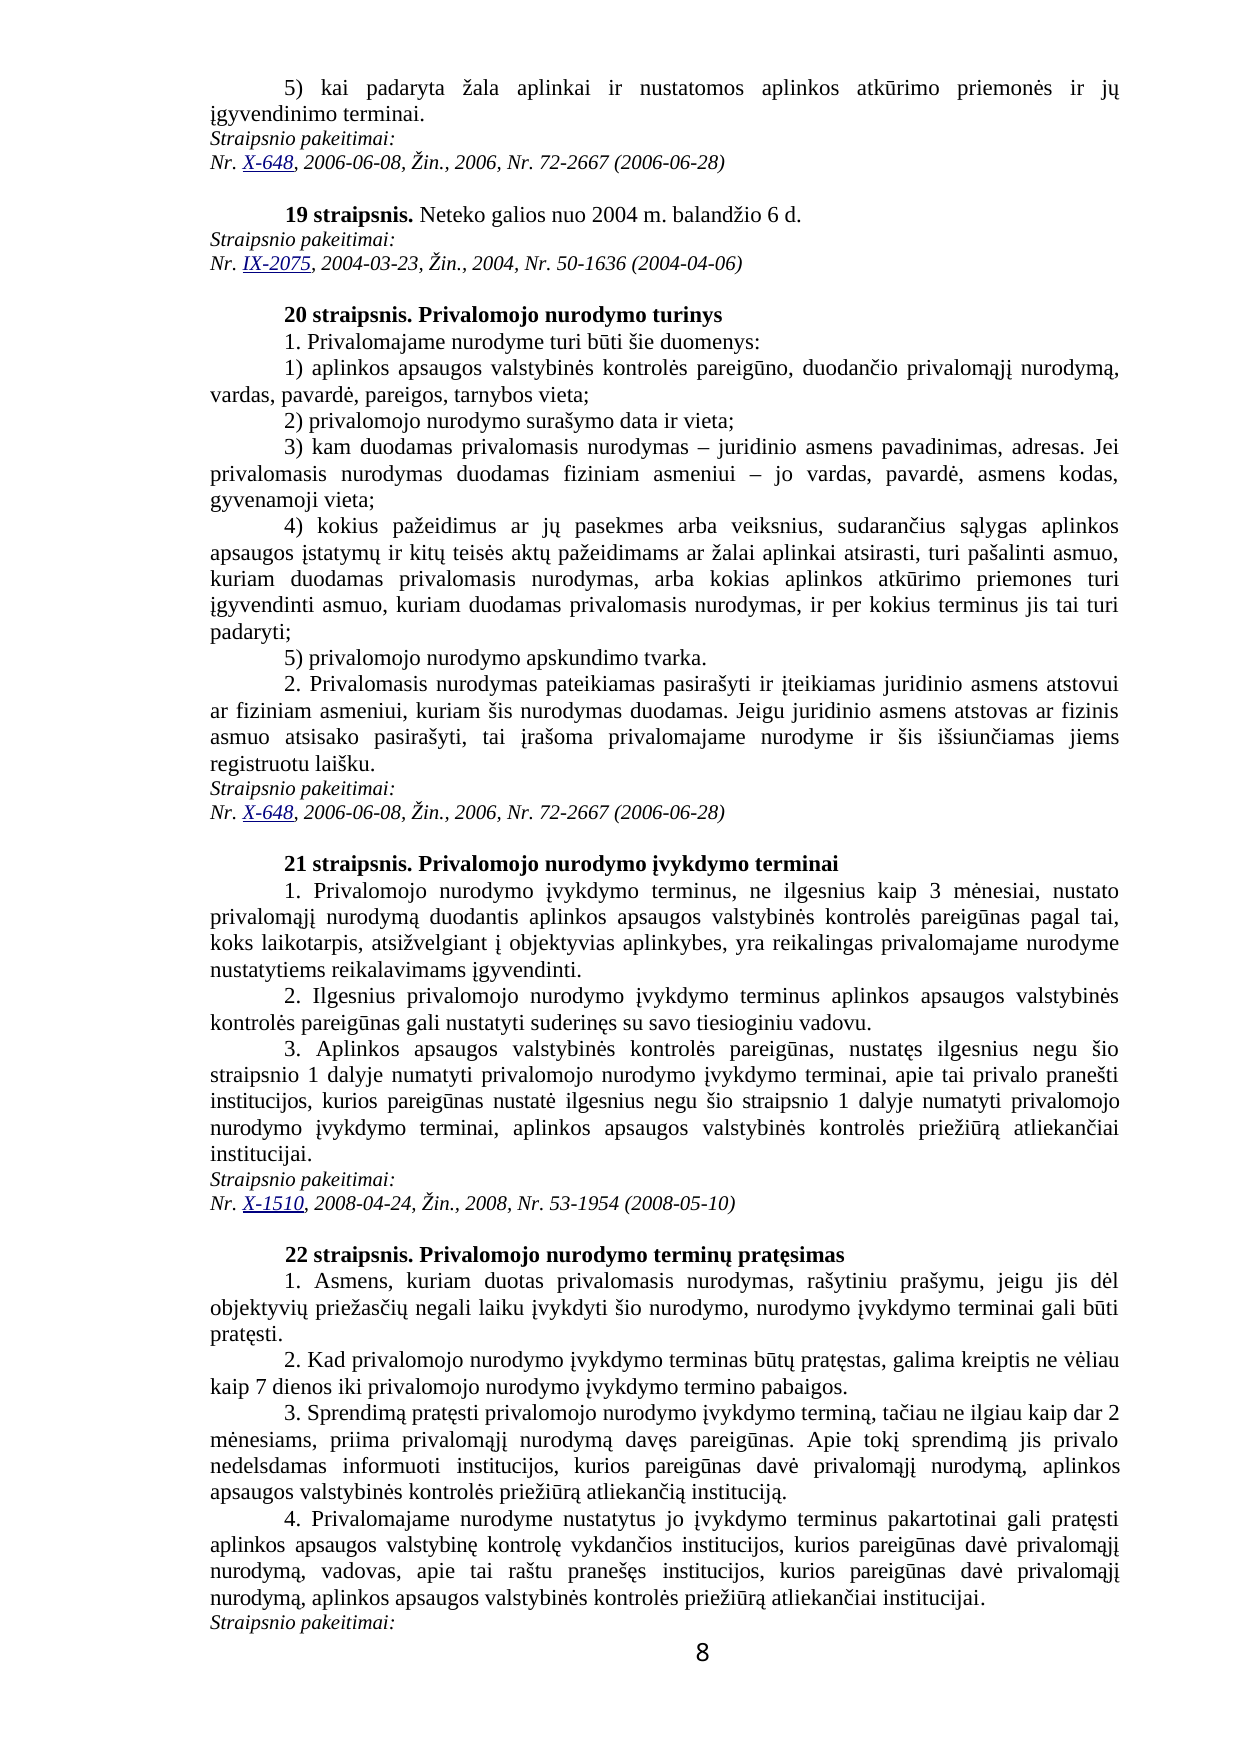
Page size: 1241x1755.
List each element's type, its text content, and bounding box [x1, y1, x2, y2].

text Straipsnio pakeitimai: [210, 776, 1120, 800]
text Straipsnio pakeitimai: [210, 227, 1120, 251]
text 1. Asmens, kuriam duotas privalomasis nurodymas, rašytiniu prašymu, jeigu jis dėl objektyvių priežasčių negali laiku įvykdyti šio nurodymo, nurodymo įvykdymo terminai gali būti pratęsti. [210, 1267, 1120, 1347]
text 1. Privalomajame nurodyme turi būti šie duomenys: [210, 328, 1120, 354]
text 20 straipsnis. Privalomojo nurodymo turinys [210, 302, 1120, 328]
text Nr. X-648, 2006-06-08, Žin., 2006, Nr. 72-2667 (2006-06-28) [210, 800, 1120, 824]
text 2. Ilgesnius privalomojo nurodymo įvykdymo terminus aplinkos apsaugos valstybinės kontrolės pareigūnas gali nustatyti suderinęs su savo tiesioginiu vadovu. [210, 982, 1120, 1035]
text 1) aplinkos apsaugos valstybinės kontrolės pareigūno, duodančio privalomąjį nurodymą, vardas, pavardė, pareigos, tarnybos vieta; [210, 354, 1120, 407]
text Straipsnio pakeitimai: [210, 126, 1120, 150]
text Straipsnio pakeitimai: [210, 1610, 1120, 1634]
text 1. Privalomojo nurodymo įvykdymo terminus, ne ilgesnius kaip 3 mėnesiai, nustato privalomąjį nurodymą duodantis aplinkos apsaugos valstybinės kontrolės pareigūnas pagal tai, koks laikotarpis, atsižvelgiant į objektyvias aplinkybes, yra reikalingas privalomajame nurodyme nustatytiems reikalavimams įgyvendinti. [210, 877, 1120, 982]
text Nr. X-648, 2006-06-08, Žin., 2006, Nr. 72-2667 (2006-06-28) [210, 150, 1120, 174]
text Nr. X-1510, 2008-04-24, Žin., 2008, Nr. 53-1954 (2008-05-10) [210, 1191, 1120, 1215]
text 3. Sprendimą pratęsti privalomojo nurodymo įvykdymo terminą, tačiau ne ilgiau kaip dar 2 mėnesiams, priima privalomąjį nurodymą davęs pareigūnas. Apie tokį sprendimą jis privalo nedelsdamas informuoti institucijos, kurios pareigūnas davė privalomąjį nurodymą, aplinkos apsaugos valstybinės kontrolės priežiūrą atliekančią instituciją. [210, 1399, 1120, 1505]
text 3) kam duodamas privalomasis nurodymas – juridinio asmens pavadinimas, adresas. Jei privalomasis nurodymas duodamas fiziniam asmeniui – jo vardas, pavardė, asmens kodas, gyvenamoji vieta; [210, 433, 1120, 512]
text 4) kokius pažeidimus ar jų pasekmes arba veiksnius, sudarančius sąlygas aplinkos apsaugos įstatymų ir kitų teisės aktų pažeidimams ar žalai aplinkai atsirasti, turi pašalinti asmuo, kuriam duodamas privalomasis nurodymas, arba kokias aplinkos atkūrimo priemones turi įgyvendinti asmuo, kuriam duodamas privalomasis nurodymas, ir per kokius terminus jis tai turi padaryti; [210, 512, 1120, 644]
text 3. Aplinkos apsaugos valstybinės kontrolės pareigūnas, nustatęs ilgesnius negu šio straipsnio 1 dalyje numatyti privalomojo nurodymo įvykdymo terminai, apie tai privalo pranešti institucijos, kurios pareigūnas nustatė ilgesnius negu šio straipsnio 1 dalyje numatyti privalomojo nurodymo įvykdymo terminai, aplinkos apsaugos valstybinės kontrolės priežiūrą atliekančiai institucijai. [210, 1035, 1120, 1167]
text Straipsnio pakeitimai: [210, 1167, 1120, 1191]
text 5) privalomojo nurodymo apskundimo tvarka. [210, 644, 1120, 671]
text 22 straipsnis. Privalomojo nurodymo terminų pratęsimas [210, 1241, 1120, 1267]
text 5) kai padaryta žala aplinkai ir nustatomos aplinkos atkūrimo priemonės ir jų įgyvendinimo terminai. [210, 73, 1120, 126]
text Nr. IX-2075, 2004-03-23, Žin., 2004, Nr. 50-1636 (2004-04-06) [210, 251, 1120, 275]
text 21 straipsnis. Privalomojo nurodymo įvykdymo terminai [210, 850, 1120, 877]
text 2. Kad privalomojo nurodymo įvykdymo terminas būtų pratęstas, galima kreiptis ne vėliau kaip 7 dienos iki privalomojo nurodymo įvykdymo termino pabaigos. [210, 1347, 1120, 1399]
text 4. Privalomajame nurodyme nustatytus jo įvykdymo terminus pakartotinai gali pratęsti aplinkos apsaugos valstybinę kontrolę vykdančios institucijos, kurios pareigūnas davė privalomąjį nurodymą, vadovas, apie tai raštu pranešęs institucijos, kurios pareigūnas davė privalomąjį nurodymą, aplinkos apsaugos valstybinės kontrolės priežiūrą atliekančiai institucijai. [210, 1505, 1120, 1610]
text 2. Privalomasis nurodymas pateikiamas pasirašyti ir įteikiamas juridinio asmens atstovui ar fiziniam asmeniui, kuriam šis nurodymas duodamas. Jeigu juridinio asmens atstovas ar fizinis asmuo atsisako pasirašyti, tai įrašoma privalomajame nurodyme ir šis išsiunčiamas jiems registruotu laišku. [210, 671, 1120, 776]
text 19 straipsnis. Neteko galios nuo 2004 m. balandžio 6 d. [210, 201, 1120, 227]
text 2) privalomojo nurodymo surašymo data ir vieta; [210, 407, 1120, 433]
